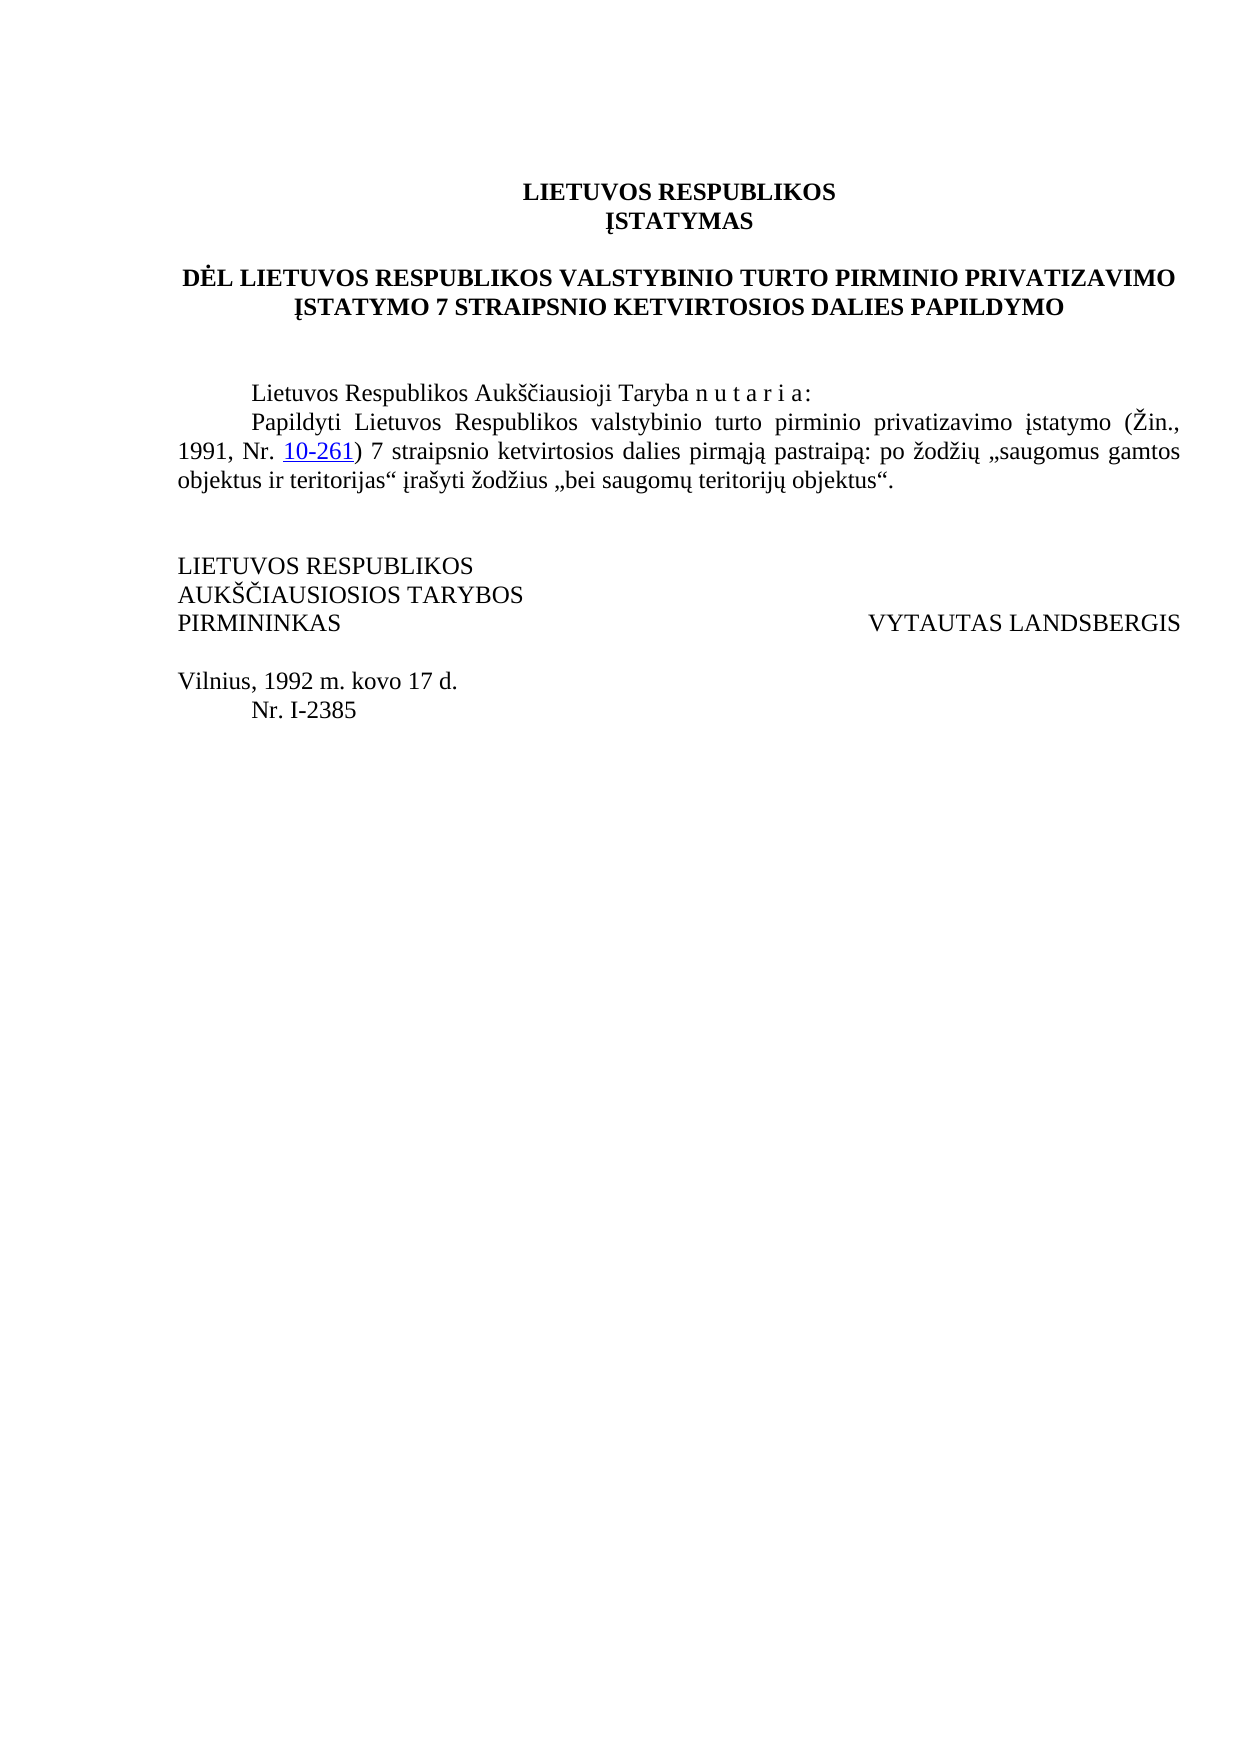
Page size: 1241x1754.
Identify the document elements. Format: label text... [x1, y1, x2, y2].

text PIRMININKAS VYTAUTAS LANDSBERGIS [177, 608, 1181, 637]
text Lietuvos Respublikos Aukščiausioji Taryba nutaria: [177, 378, 1181, 407]
text ĮSTATYMAS [177, 206, 1181, 235]
text Nr. I-2385 [177, 695, 1181, 723]
text LIETUVOS RESPUBLIKOS [177, 177, 1181, 206]
text Vilnius, 1992 m. kovo 17 d. [177, 666, 1181, 695]
text AUKŠČIAUSIOSIOS TARYBOS [177, 580, 1181, 608]
text LIETUVOS RESPUBLIKOS [177, 551, 1181, 580]
text DĖL LIETUVOS RESPUBLIKOS VALSTYBINIO TURTO PIRMINIO PRIVATIZAVIMO ĮSTATYMO 7 STRAIPSNIO KETVIRTOSIOS DALIES PAPILDYMO [177, 263, 1181, 321]
text Papildyti Lietuvos Respublikos valstybinio turto pirminio privatizavimo įstatymo (Žin., 1991, Nr. 10-261) 7 straipsnio ketvirtosios dalies pirmąją pastraipą: po žodžių „saugomus gamtos objektus ir teritorijas“ įrašyti žodžius „bei saugomų teritorijų objektus“. [177, 407, 1181, 493]
